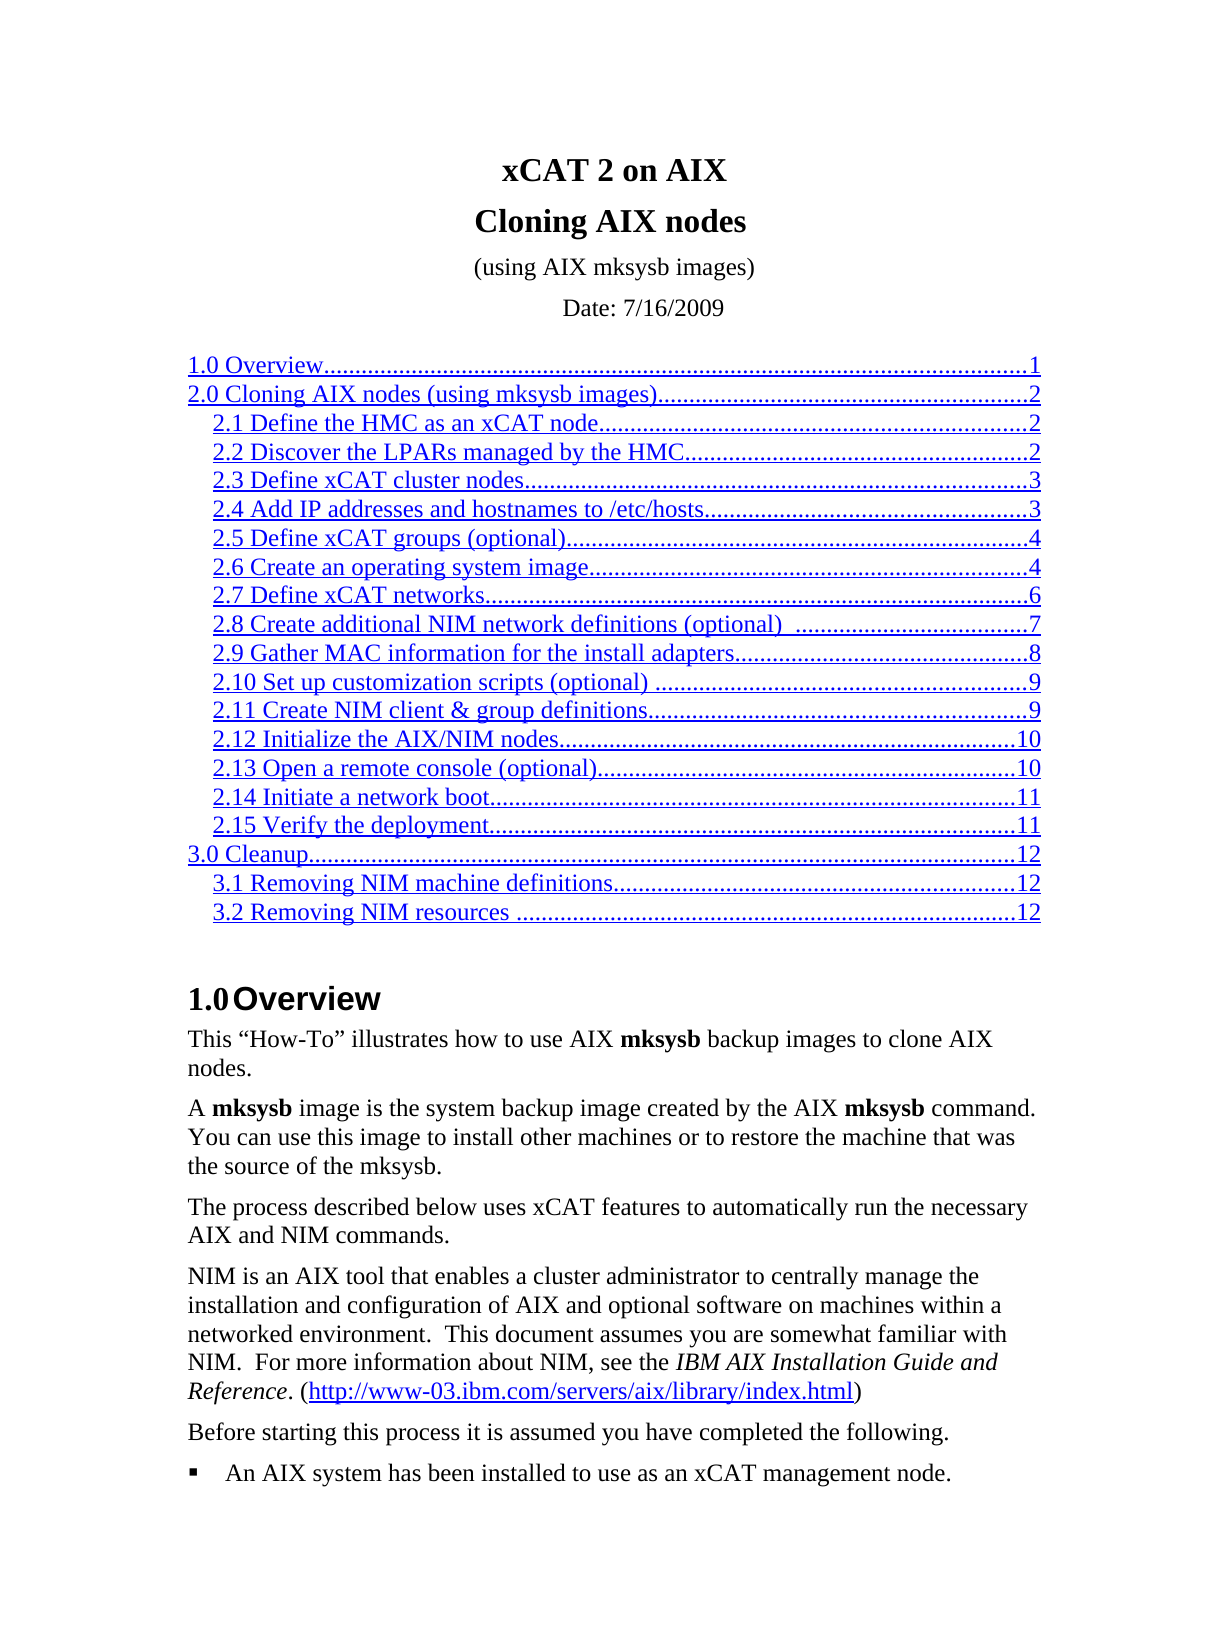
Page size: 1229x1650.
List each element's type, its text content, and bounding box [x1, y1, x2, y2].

list NIM is an AIX tool that enables a cluster administrator to centrally manage the installation and configuration of AIX and optional software on machines within a networked environment. This document assumes you are somewhat familiar with NIM. For more information about NIM, see the IBM AIX Installation Guide and Reference. (http://www-03.ibm.com/servers/aix/library/index.html) [150, 1261, 1041, 1405]
text (using AIX mksysb images) [187, 252, 1041, 280]
text 2.5 Define xCAT groups (optional) 4 [212, 523, 1041, 548]
text This “How-To” illustrates how to use AIX mksysb backup images to clone AIX nodes. [187, 1024, 1041, 1081]
text 2.1 Define the HMC as an xCAT node 2 [212, 408, 1041, 433]
text 2.14 Initiate a network boot 11 [212, 782, 1041, 807]
text 2.9 Gather MAC information for the install adapters. 8 [212, 638, 1041, 663]
text 1.0 Overview 1 [187, 350, 1041, 375]
text 2.12 Initialize the AIX/NIM nodes 10 [212, 724, 1041, 749]
subtitle Overview [187, 979, 1041, 1018]
text The process described below uses xCAT features to automatically run the necessary AIX and NIM commands. [187, 1192, 1041, 1249]
text 2.3 Define xCAT cluster nodes 3 [212, 465, 1041, 490]
list An AIX system has been installed to use as an xCAT management node. [187, 1458, 1041, 1486]
text 2.2 Discover the LPARs managed by the HMC 2 [212, 437, 1041, 462]
text 2.10 Set up customization scripts (optional) 9 [212, 667, 1041, 692]
text 3.1 Removing NIM machine definitions 12 [212, 868, 1041, 893]
text 2.6 Create an operating system image 4 [212, 552, 1041, 577]
text 2.15 Verify the deployment 11 [212, 810, 1041, 835]
text 3.2 Removing NIM resources 12 [212, 897, 1041, 922]
text xCAT 2 on AIX [187, 150, 1041, 188]
text 2.0 Cloning AIX nodes (using mksysb images) 2 [187, 379, 1041, 404]
text Before starting this process it is assumed you have completed the following. [187, 1417, 1041, 1446]
text 3.0 Cleanup 12 [187, 839, 1041, 864]
text 2.11 Create NIM client & group definitions 9 [212, 695, 1041, 720]
text 2.8 Create additional NIM network definitions (optional) 7 [212, 609, 1041, 634]
text 2.13 Open a remote console (optional) 10 [212, 753, 1041, 778]
text Date: 7/16/2009 [562, 293, 1041, 322]
text 2.4 Add IP addresses and hostnames to /etc/hosts 3 [212, 494, 1041, 519]
text A mksysb image is the system backup image created by the AIX mksysb command. You can use this image to install other machines or to restore the machine that was the source of the mksysb. [187, 1093, 1041, 1180]
text Cloning AIX nodes [187, 201, 1041, 239]
text 2.7 Define xCAT networks 6 [212, 580, 1041, 605]
